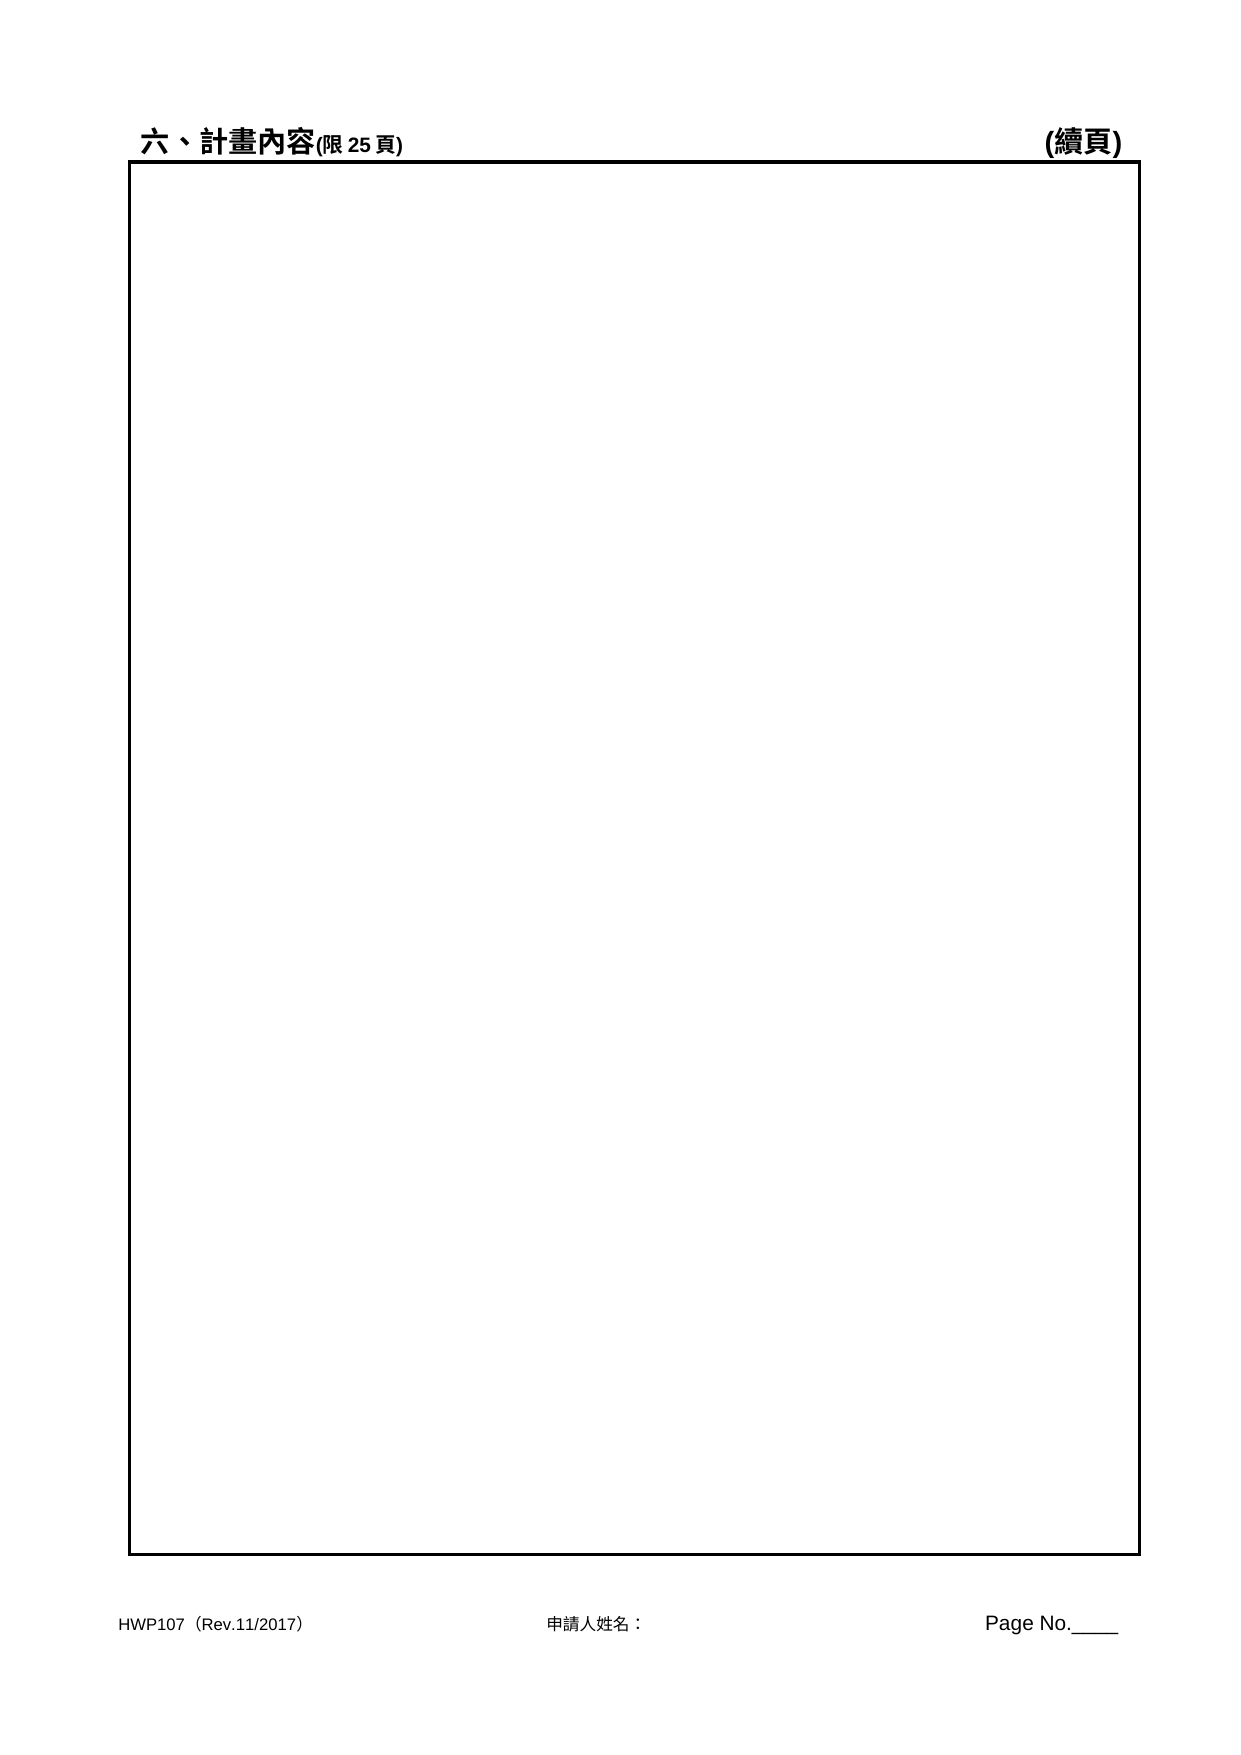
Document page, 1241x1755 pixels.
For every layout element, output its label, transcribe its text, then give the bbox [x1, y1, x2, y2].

table_header 六、計畫內容(限25頁) (續頁) [129, 118, 1139, 160]
table_cell [131, 164, 1138, 1553]
